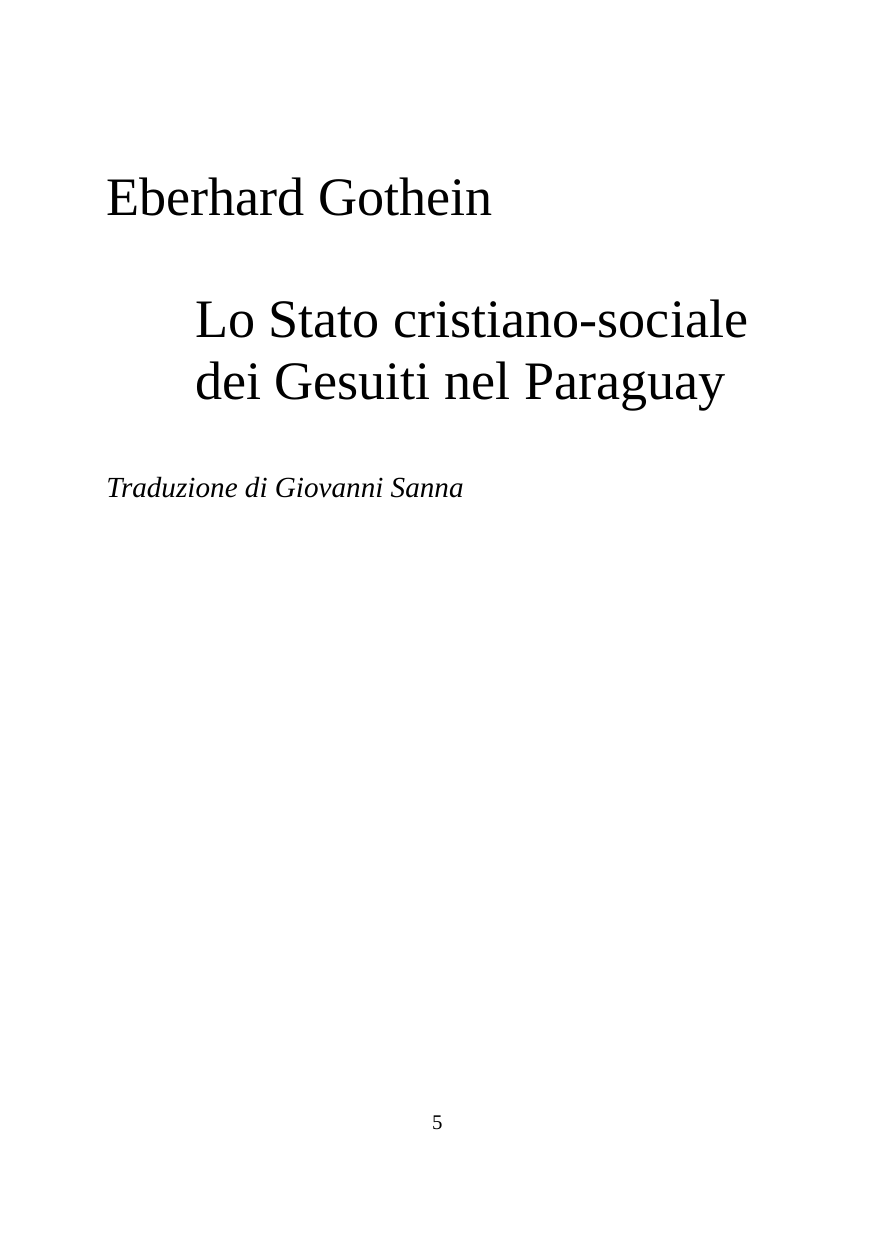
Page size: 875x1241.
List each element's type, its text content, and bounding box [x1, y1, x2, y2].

text Eberhard Gothein [106, 165, 768, 228]
text Traduzione di Giovanni Sanna [106, 470, 768, 504]
text Lo Stato cristiano-sociale dei Gesuiti nel Paraguay [195, 287, 768, 411]
